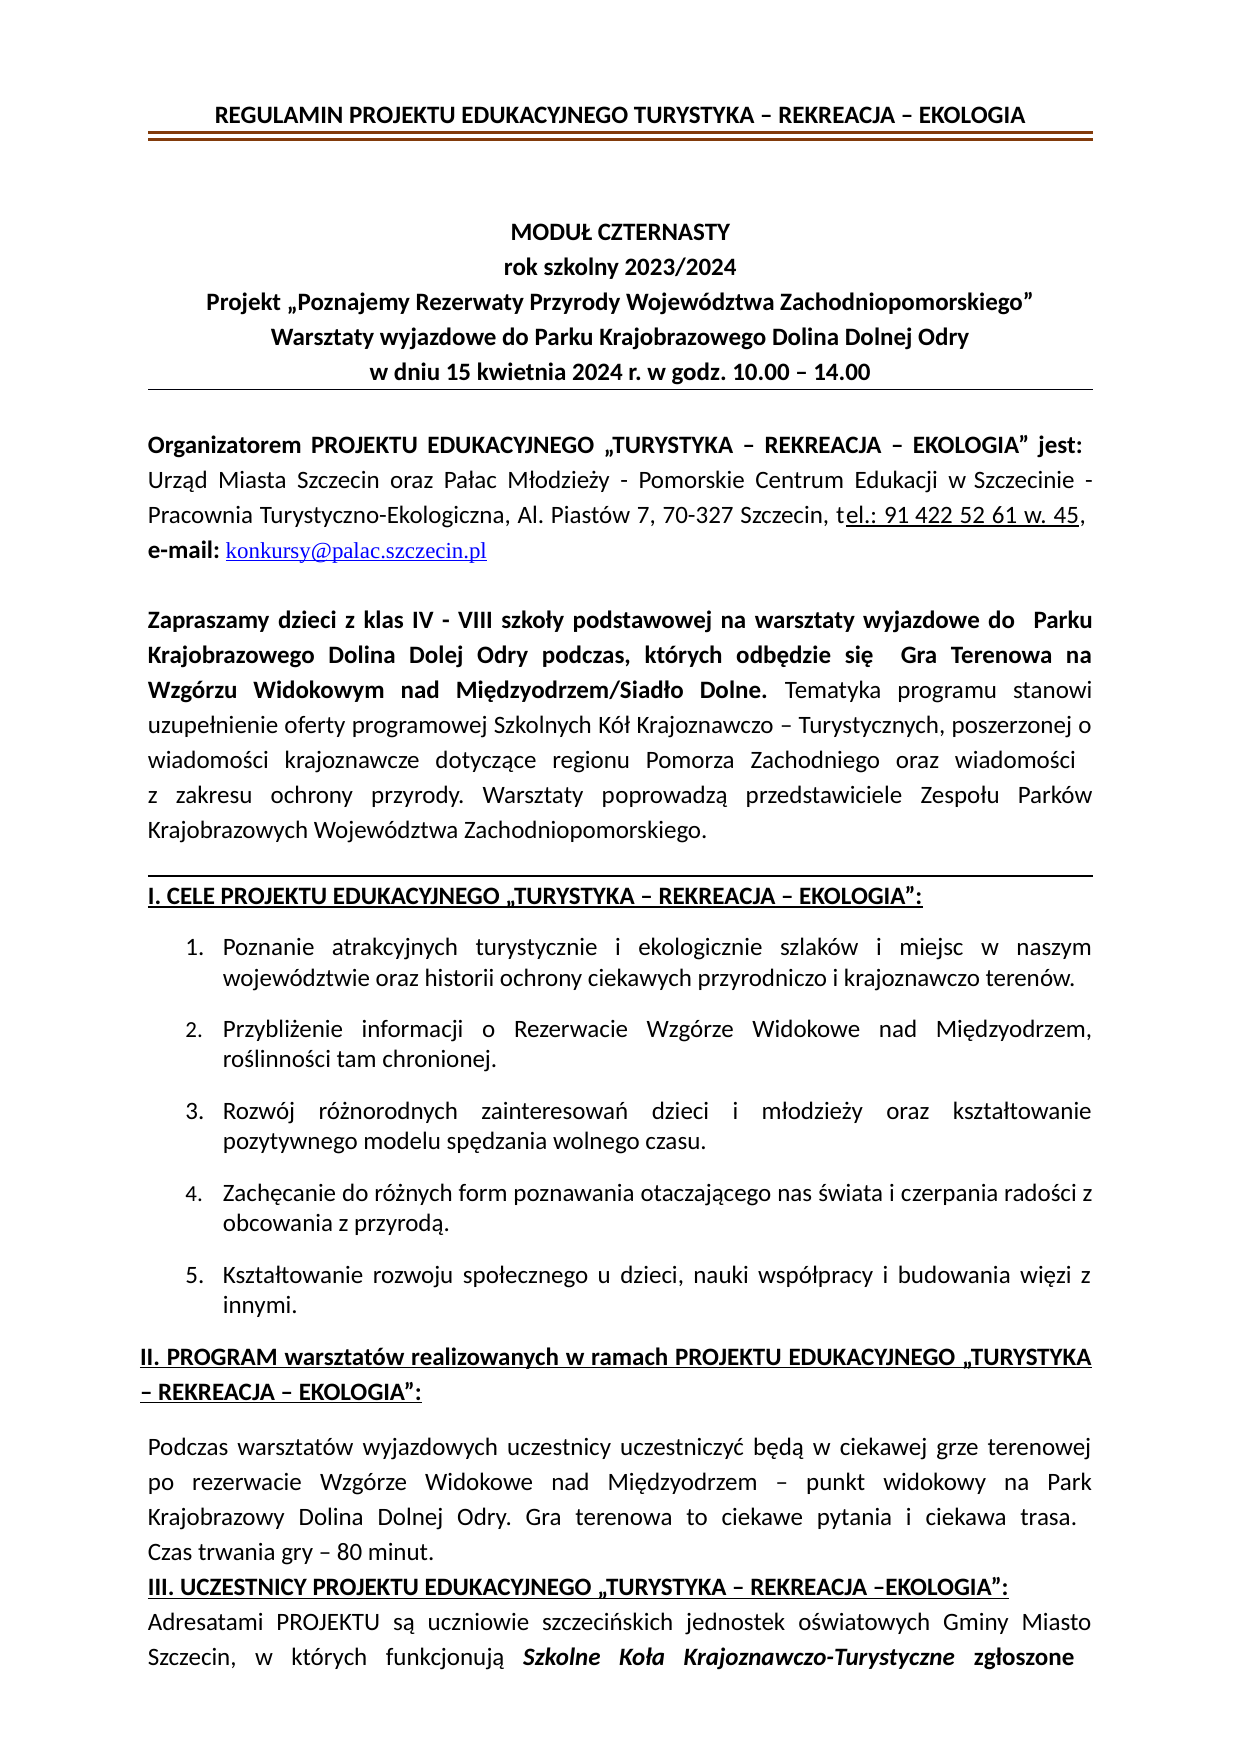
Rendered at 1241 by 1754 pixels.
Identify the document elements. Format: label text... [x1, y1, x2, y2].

list Zachęcanie do różnych form poznawania otaczającego nas świata i czerpania radości z obcowania z przyrodą. [185, 1177, 1093, 1238]
text Organizatorem PROJEKTU EDUKACYJNEGO „TURYSTYKA – REKREACJA – EKOLOGIA” jest: Urząd Miasta Szczecin oraz Pałac Młodzieży - Pomorskie Centrum Edukacji w Szczecinie - Pracownia Turystyczno-Ekologiczna, Al. Piastów 7, 70-327 Szczecin, tel.: 91 422 52 61 w. 45, e-mail: konkursy@palac.szczecin.pl [148, 394, 1093, 565]
text MODUŁ CZTERNASTY rok szkolny 2023/2024 [148, 216, 1093, 282]
list Przybliżenie informacji o Rezerwacie Wzgórze Widokowe nad Międzyodrzem, roślinności tam chronionej. [185, 1013, 1093, 1074]
text III. UCZESTNICY PROJEKTU EDUKACYJNEGO „TURYSTYKA – REKREACJA –EKOLOGIA”: [148, 1571, 1093, 1602]
text Zapraszamy dzieci z klas IV - VIII szkoły podstawowej na warsztaty wyjazdowe do Parku Krajobrazowego Dolina Dolej Odry podczas, których odbędzie się Gra Terenowa na Wzgórzu Widokowym nad Międzyodrzem/Siadło Dolne. Tematyka programu stanowi uzupełnienie oferty programowej Szkolnych Kół Krajoznawczo – Turystycznych, poszerzonej o wiadomości krajoznawcze dotyczące regionu Pomorza Zachodniego oraz wiadomości z zakresu ochrony przyrody. Warsztaty poprowadzą przedstawiciele Zespołu Parków Krajobrazowych Województwa Zachodniopomorskiego. [148, 604, 1093, 845]
text II. PROGRAM warsztatów realizowanych w ramach PROJEKTU EDUKACYJNEGO „TURYSTYKA – REKREACJA – EKOLOGIA”: [140, 1341, 1093, 1406]
text Adresatami PROJEKTU są uczniowie szczecińskich jednostek oświatowych Gminy Miasto Szczecin, w których funkcjonują Szkolne Koła Krajoznawczo-Turystyczne zgłoszone [148, 1606, 1093, 1672]
list Kształtowanie rozwoju społecznego u dzieci, nauki współpracy i budowania więzi z innymi. [185, 1259, 1093, 1320]
text Podczas warsztatów wyjazdowych uczestnicy uczestniczyć będą w ciekawej grze terenowej po rezerwacie Wzgórze Widokowe nad Międzyodrzem – punkt widokowy na Park Krajobrazowy Dolina Dolnej Odry. Gra terenowa to ciekawe pytania i ciekawa trasa. Czas trwania gry – 80 minut. [148, 1431, 1093, 1567]
text I. CELE PROJEKTU EDUKACYJNEGO „TURYSTYKA – REKREACJA – EKOLOGIA”: [148, 877, 1093, 910]
text Projekt „Poznajemy Rezerwaty Przyrody Województwa Zachodniopomorskiego” [148, 286, 1093, 317]
text Warsztaty wyjazdowe do Parku Krajobrazowego Dolina Dolnej Odry w dniu 15 kwietnia 2024 r. w godz. 10.00 – 14.00 [148, 321, 1093, 389]
text [148, 849, 1093, 875]
list Poznanie atrakcyjnych turystycznie i ekologicznie szlaków i miejsc w naszym województwie oraz historii ochrony ciekawych przyrodniczo i krajoznawczo terenów. [185, 931, 1093, 992]
list Rozwój różnorodnych zainteresowań dzieci i młodzieży oraz kształtowanie pozytywnego modelu spędzania wolnego czasu. [185, 1095, 1093, 1156]
